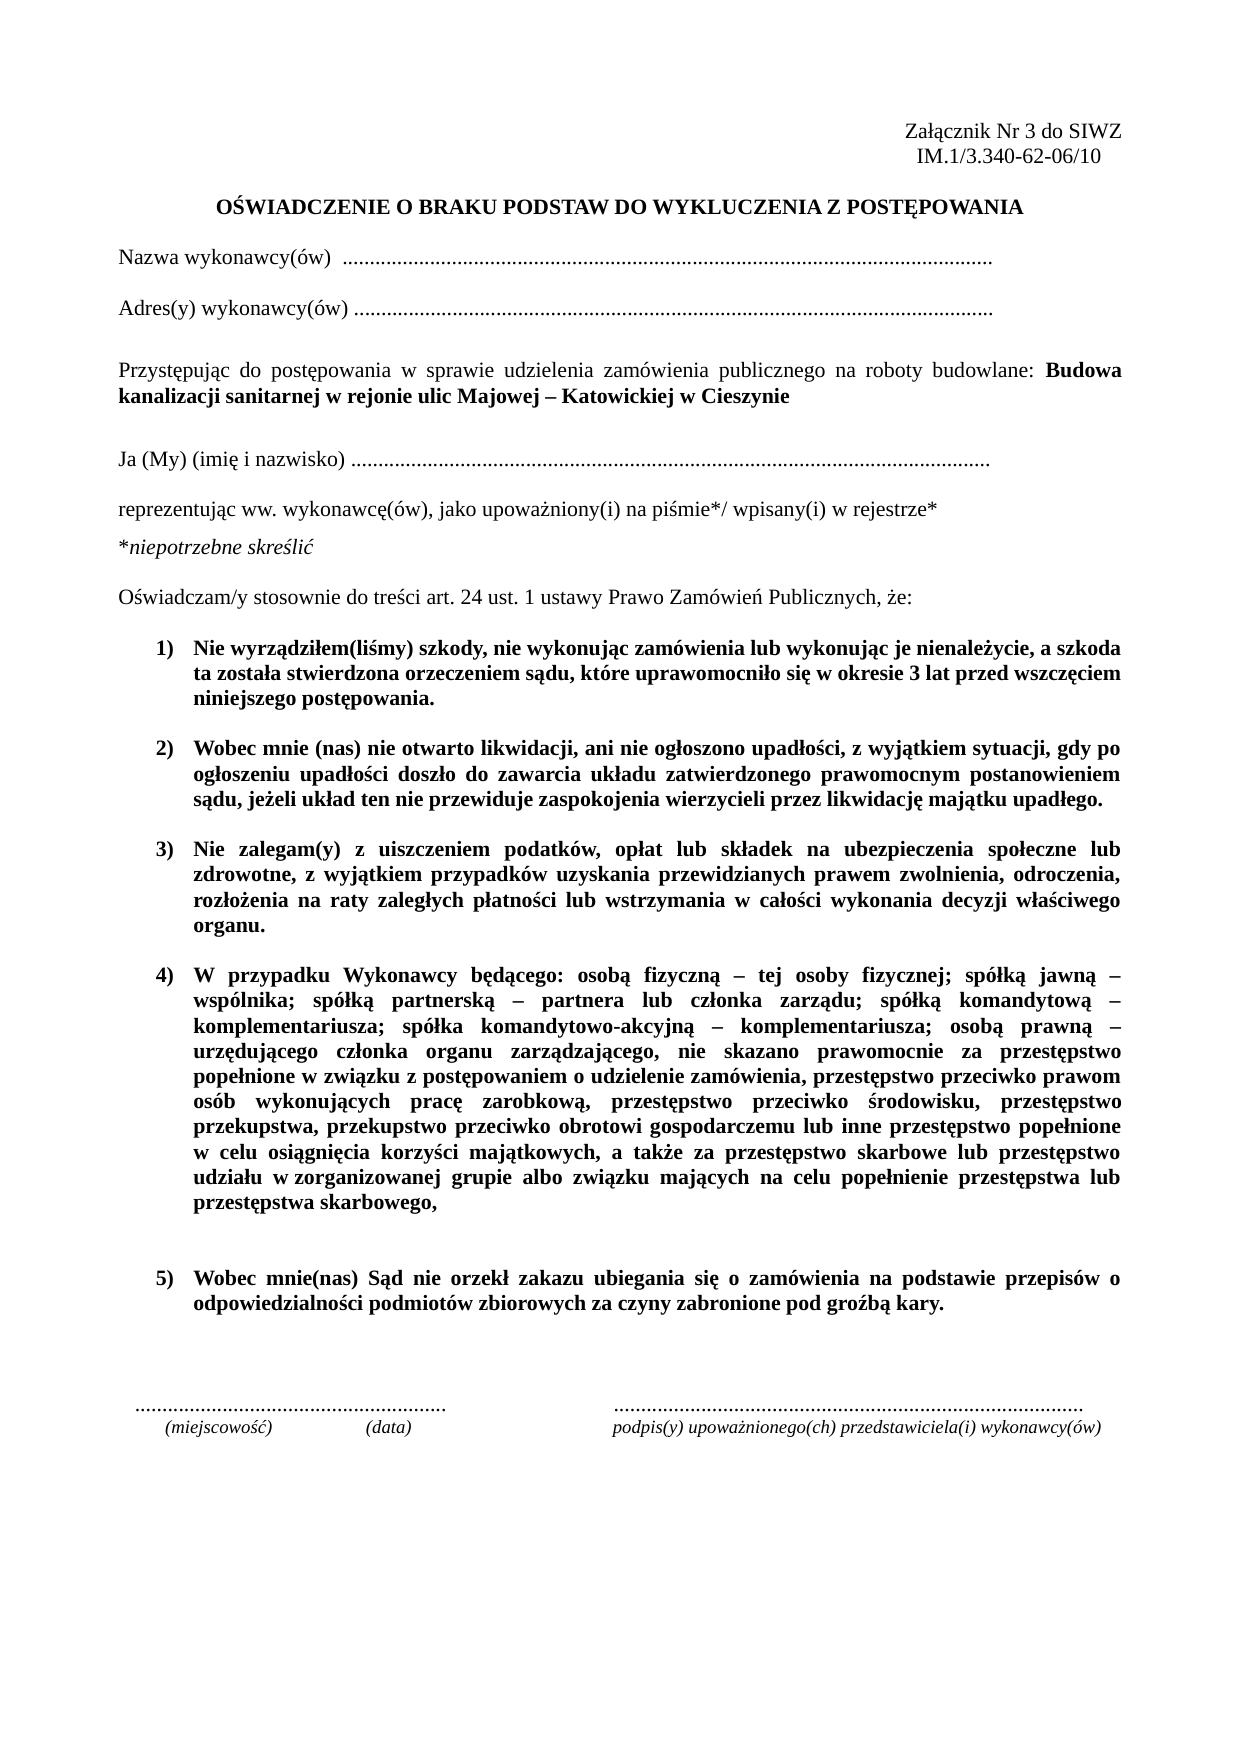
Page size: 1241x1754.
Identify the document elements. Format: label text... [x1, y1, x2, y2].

list Nie zalegam(y) z uiszczeniem podatków, opłat lub składek na ubezpieczenia społeczne lub zdrowotne, z wyjątkiem przypadków uzyskania przewidzianych prawem zwolnienia, odroczenia, rozłożenia na raty zaległych płatności lub wstrzymania w całości wykonania decyzji właściwego organu. [156, 836, 1122, 937]
text Adres(y) wykonawcy(ów) ..................................................................................................................... [118, 294, 1122, 320]
text (miejscowość) (data) podpis(y) upoważnionego(ch) przedstawiciela(i) wykonawcy(ów) [118, 1416, 1122, 1438]
text Oświadczam/y stosownie do treści art. 24 ust. 1 ustawy Prawo Zamówień Publicznych, że: [118, 584, 1122, 609]
text OŚWIADCZENIE O BRAKU PODSTAW DO WYKLUCZENIA Z POSTĘPOWANIA [118, 194, 1122, 219]
list Nie wyrządziłem(liśmy) szkody, nie wykonując zamówienia lub wykonując je nienależycie, a szkoda ta została stwierdzona orzeczeniem sądu, które uprawomocniło się w okresie 3 lat przed wszczęciem niniejszego postępowania. [156, 634, 1122, 710]
text ......................................................... ...................................................................................... [118, 1391, 1122, 1416]
list Wobec mnie (nas) nie otwarto likwidacji, ani nie ogłoszono upadłości, z wyjątkiem sytuacji, gdy po ogłoszeniu upadłości doszło do zawarcia układu zatwierdzonego prawomocnym postanowieniem sądu, jeżeli układ ten nie przewiduje zaspokojenia wierzycieli przez likwidację majątku upadłego. [156, 735, 1122, 811]
text Przystępując do postępowania w sprawie udzielenia zamówienia publicznego na roboty budowlane: Budowa kanalizacji sanitarnej w rejonie ulic Majowej – Katowickiej w Cieszynie [118, 357, 1122, 408]
list W przypadku Wykonawcy będącego: osobą fizyczną – tej osoby fizycznej; spółką jawną – wspólnika; spółką partnerską – partnera lub członka zarządu; spółką komandytową – komplementariusza; spółka komandytowo-akcyjną – komplementariusza; osobą prawną – urzędującego członka organu zarządzającego, nie skazano prawomocnie za przestępstwo popełnione w związku z postępowaniem o udzielenie zamówienia, przestępstwo przeciwko prawom osób wykonujących pracę zarobkową, przestępstwo przeciwko środowisku, przestępstwo przekupstwa, przekupstwo przeciwko obrotowi gospodarczemu lub inne przestępstwo popełnione w celu osiągnięcia korzyści majątkowych, a także za przestępstwo skarbowe lub przestępstwo udziału w zorganizowanej grupie albo związku mających na celu popełnienie przestępstwa lub przestępstwa skarbowego, [156, 962, 1122, 1214]
list Wobec mnie(nas) Sąd nie orzekł zakazu ubiegania się o zamówienia na podstawie przepisów o odpowiedzialności podmiotów zbiorowych za czyny zabronione pod groźbą kary. [156, 1265, 1122, 1315]
text *niepotrzebne skreślić [118, 534, 1122, 559]
text Załącznik Nr 3 do SIWZ [118, 118, 1122, 143]
text reprezentując ww. wykonawcę(ów), jako upoważniony(i) na piśmie*/ wpisany(i) w rejestrze* [118, 496, 1122, 521]
text IM.1/3.340-62-06/10 [118, 143, 1122, 168]
text Nazwa wykonawcy(ów) ....................................................................................................................... [118, 244, 1122, 269]
text Ja (My) (imię i nazwisko) ..................................................................................................................... [118, 446, 1122, 471]
